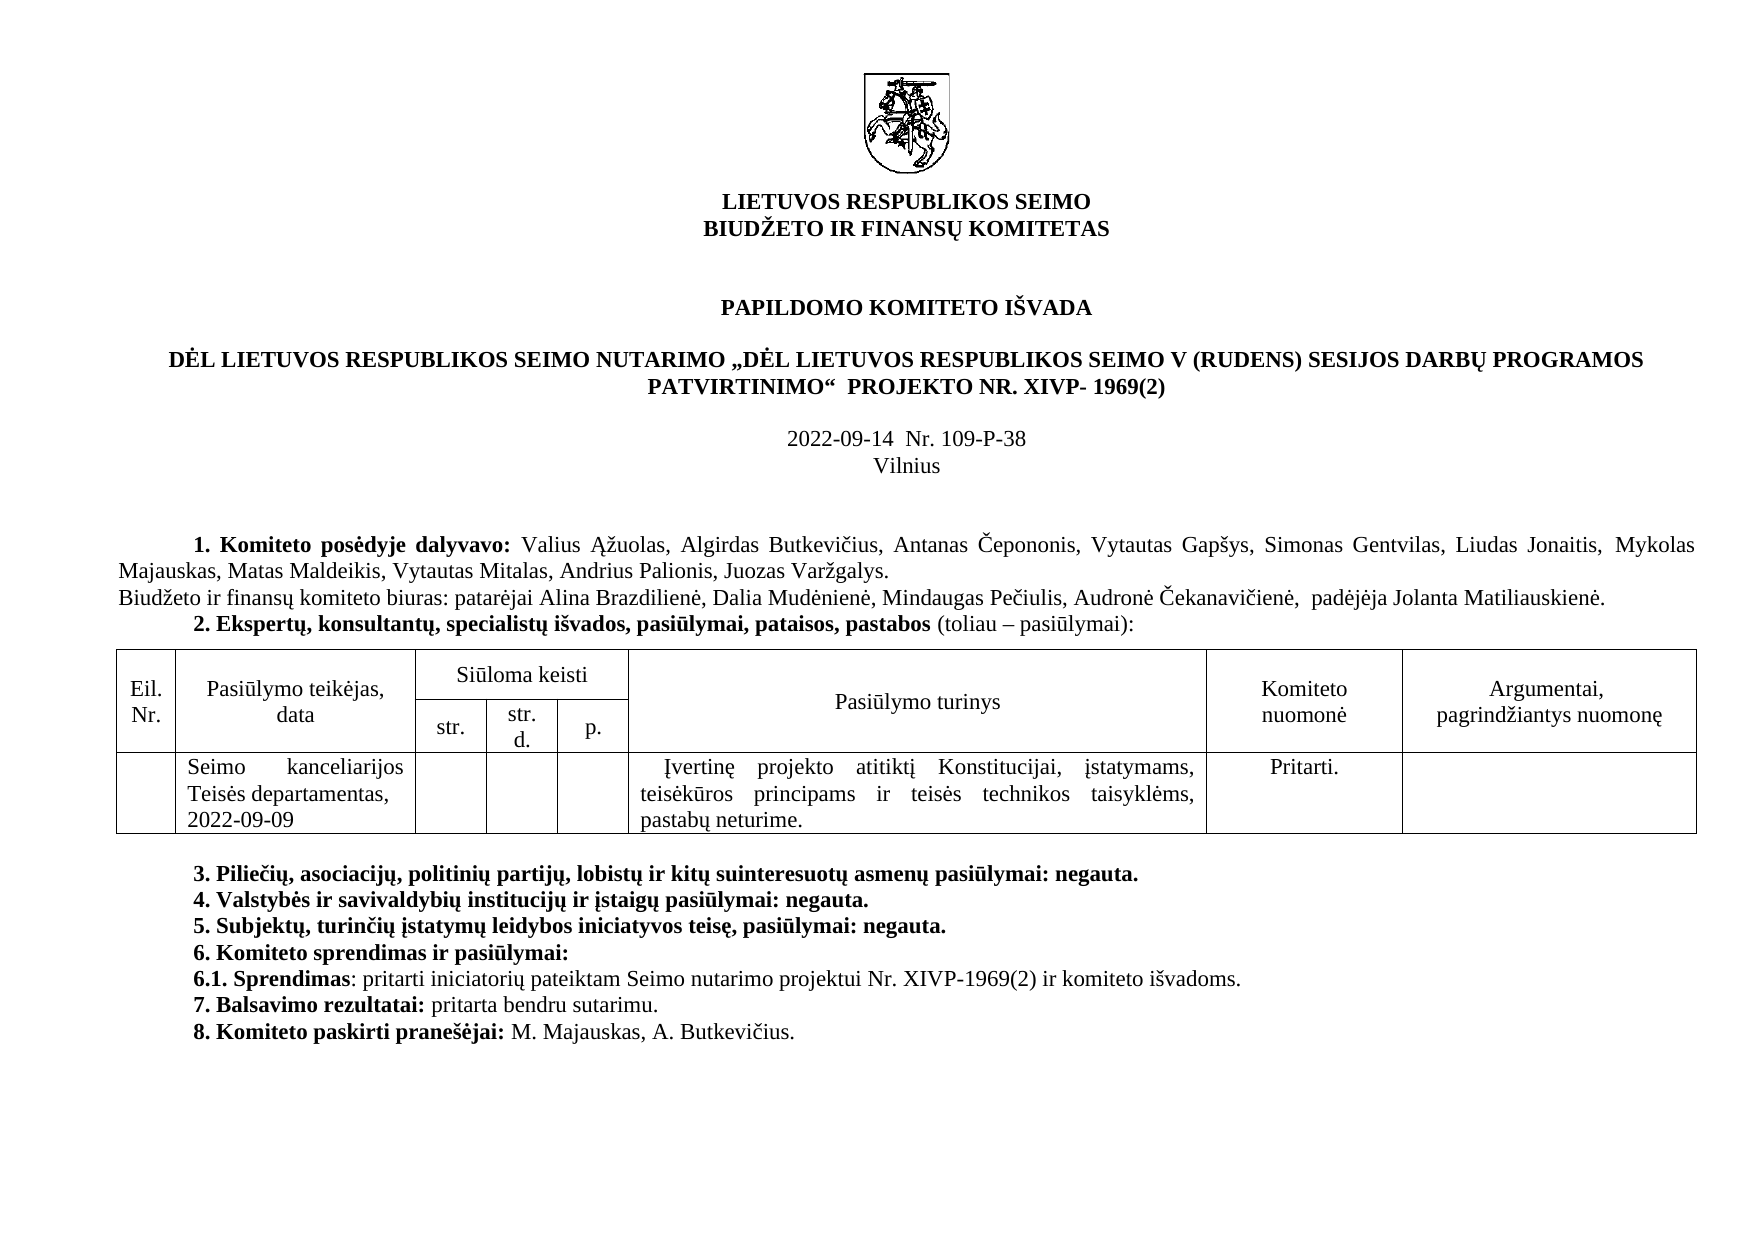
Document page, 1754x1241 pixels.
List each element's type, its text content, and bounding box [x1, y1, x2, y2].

table_header Pasiūlymo turinys [629, 650, 1206, 752]
table_cell [487, 753, 557, 832]
table_cell Seimo kanceliarijos Teisės departamentas, 2022-09-09 [176, 753, 415, 832]
text DĖL LIETUVOS RESPUBLIKOS SEIMO NUTARIMO „DĖL LIETUVOS RESPUBLIKOS SEIMO V (RUDENS) SESIJOS DARBŲ PROGRAMOS PATVIRTINIMO“ PROJEKTO NR. XIVP- 1969(2) [118, 346, 1695, 399]
text 6.1. Sprendimas: pritarti iniciatorių pateiktam Seimo nutarimo projektui Nr. XIVP-1969(2) ir komiteto išvadoms. [118, 965, 1695, 992]
table_header Argumentai, pagrindžiantys nuomonę [1403, 650, 1696, 752]
subtitle PAPILDOMO KOMITETO IŠVADA [118, 294, 1695, 320]
subtitle 3. Piliečių, asociacijų, politinių partijų, lobistų ir kitų suinteresuotų asmenų pasiūlymai: negauta. [118, 860, 1695, 886]
table_header Siūloma keisti [416, 650, 628, 698]
table_cell [117, 753, 175, 832]
text 2022-09-14 Nr. 109-P-38 [118, 425, 1695, 452]
text 7. Balsavimo rezultatai: pritarta bendru sutarimu. [118, 992, 1695, 1018]
table_cell Pritarti. [1207, 753, 1402, 832]
text 8. Komiteto paskirti pranešėjai: M. Majauskas, A. Butkevičius. [118, 1018, 1695, 1044]
table_cell str. d. [487, 700, 557, 752]
subtitle 5. Subjektų, turinčių įstatymų leidybos iniciatyvos teisę, pasiūlymai: negauta. [118, 912, 1695, 939]
table_cell Įvertinę projekto atitiktį Konstitucijai, įstatymams, teisėkūros principams ir teisės technikos taisyklėms, pastabų neturime. [629, 753, 1206, 832]
table_header Eil. Nr. [117, 650, 175, 752]
subtitle 2. Ekspertų, konsultantų, specialistų išvados, pasiūlymai, pataisos, pastabos (toliau – pasiūlymai): [118, 610, 1695, 636]
text Biudžeto ir finansų komitetas [118, 214, 1695, 241]
table_cell p. [558, 700, 628, 752]
table_cell [558, 753, 628, 832]
text 6. Komiteto sprendimas ir pasiūlymai: [118, 939, 1695, 965]
table_cell str. [416, 700, 486, 752]
table_cell [416, 753, 486, 832]
table_cell [1403, 753, 1696, 832]
text Vilnius [118, 452, 1695, 478]
table_header Komiteto nuomonė [1207, 650, 1402, 752]
text 1. Komiteto posėdyje dalyvavo: Valius Ąžuolas, Algirdas Butkevičius, Antanas Čepononis, Vytautas Gapšys, Simonas Gentvilas, Liudas Jonaitis, Mykolas Majauskas, Matas Maldeikis, Vytautas Mitalas, Andrius Palionis, Juozas Varžgalys. [118, 531, 1695, 583]
subtitle 4. Valstybės ir savivaldybių institucijų ir įstaigų pasiūlymai: negauta. [118, 886, 1695, 912]
text LIETUVOS RESPUBLIKOS SEIMO [118, 188, 1695, 214]
text Biudžeto ir finansų komiteto biuras: patarėjai Alina Brazdilienė, Dalia Mudėnienė, Mindaugas Pečiulis, Audronė Čekanavičienė, padėjėja Jolanta Matiliauskienė. [118, 583, 1695, 610]
table_header Pasiūlymo teikėjas, data [176, 650, 415, 752]
